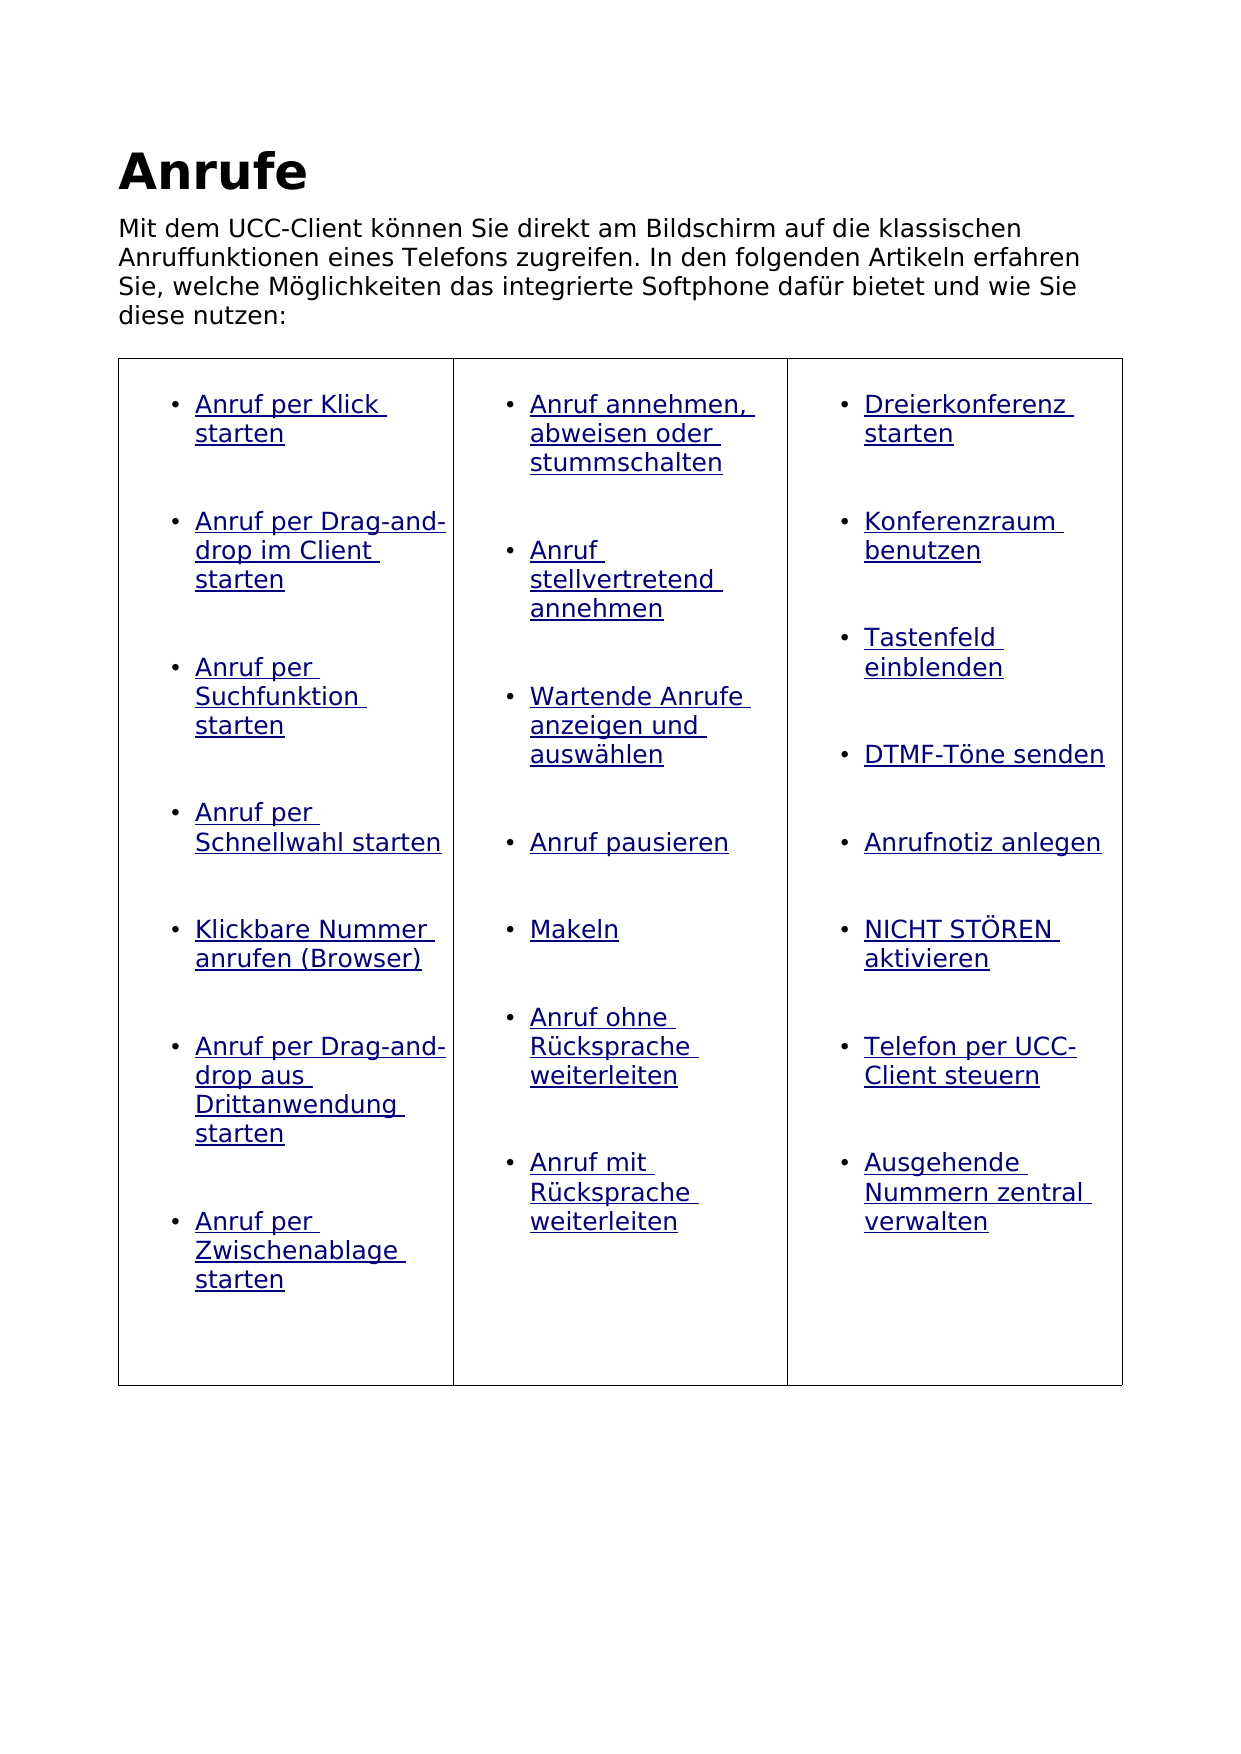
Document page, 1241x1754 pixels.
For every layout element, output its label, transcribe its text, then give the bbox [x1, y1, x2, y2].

subtitle Anrufe [118, 143, 1122, 201]
table_header Dreierkonferenz starten Konferenzraum benutzen Tastenfeld einblenden DTMF-Töne senden Anrufnotiz anlegen NICHT STÖREN aktivieren Telefon per UCC-Client steuern Ausgehende Nummern zentral verwalten [788, 359, 1122, 1385]
text Mit dem UCC-Client können Sie direkt am Bildschirm auf die klassischen Anruffunktionen eines Telefons zugreifen. In den folgenden Artikeln erfahren Sie, welche Möglichkeiten das integrierte Softphone dafür bietet und wie Sie diese nutzen: [118, 214, 1122, 331]
table_header Anruf annehmen, abweisen oder stummschalten Anruf stellvertretend annehmen Wartende Anrufe anzeigen und auswählen Anruf pausieren Makeln Anruf ohne Rücksprache weiterleiten Anruf mit Rücksprache weiterleiten [454, 359, 787, 1385]
table_header Anruf per Klick starten Anruf per Drag-and-drop im Client starten Anruf per Suchfunktion starten Anruf per Schnellwahl starten Klickbare Nummer anrufen (Browser) Anruf per Drag-and-drop aus Drittanwendung starten Anruf per Zwischenablage starten [119, 359, 453, 1385]
